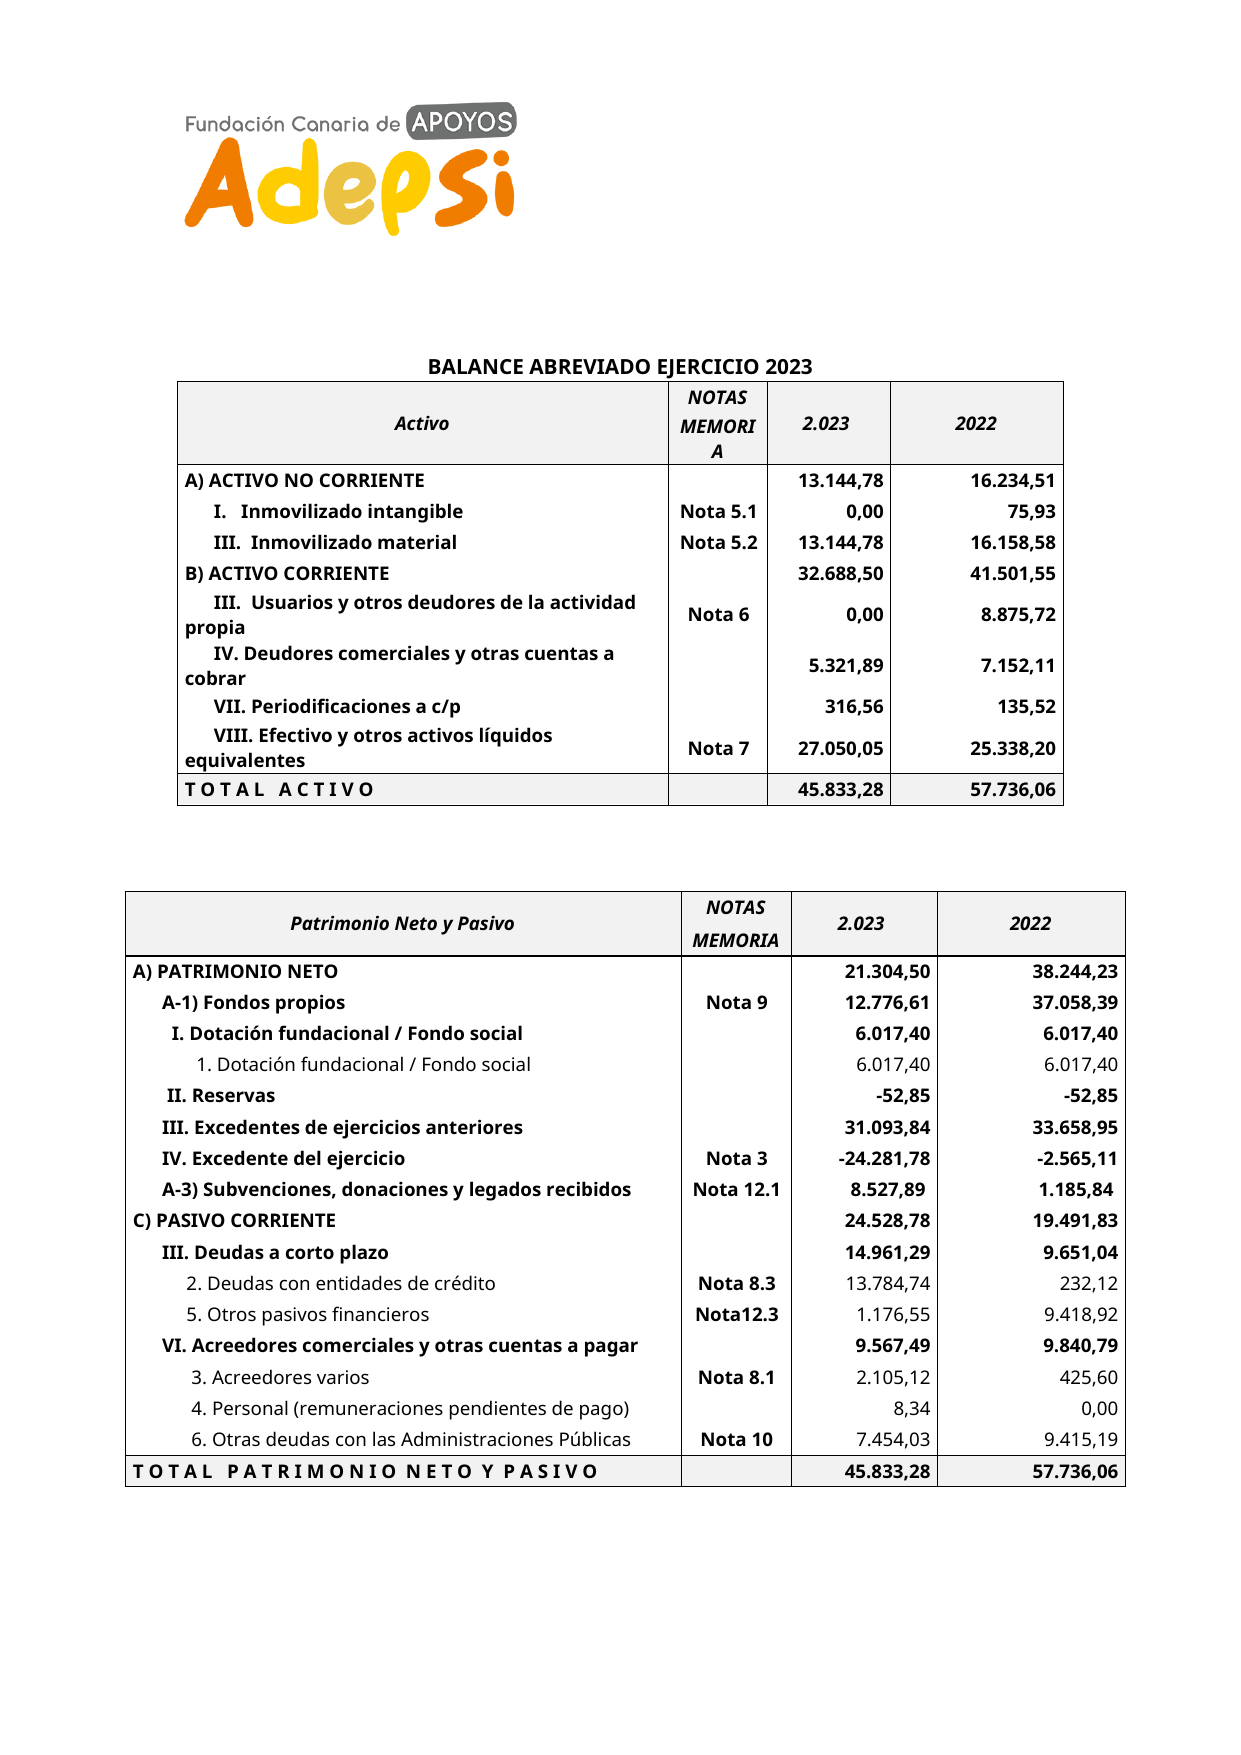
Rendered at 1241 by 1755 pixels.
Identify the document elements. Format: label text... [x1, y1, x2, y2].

table_cell 13.784,74 [792, 1268, 937, 1299]
table_cell 1. Dotación fundacional / Fondo social [126, 1049, 681, 1080]
table_cell Nota 12.1 [682, 1174, 791, 1205]
table_cell 232,12 [938, 1268, 1125, 1299]
table_cell I. Inmovilizado intangible [178, 495, 668, 526]
table_cell III. Excedentes de ejercicios anteriores [126, 1111, 681, 1142]
table_cell [682, 1111, 791, 1142]
table_cell A-1) Fondos propios [126, 986, 681, 1017]
table_cell 9.415,19 [938, 1424, 1125, 1455]
table_cell 6.017,40 [938, 1018, 1125, 1049]
table_cell 38.244,23 [938, 957, 1125, 986]
table_cell 14.961,29 [792, 1236, 937, 1267]
table_header NOTAS [682, 892, 791, 922]
table_cell III. Usuarios y otros deudores de la actividad propia [178, 589, 668, 640]
table_cell 9.651,04 [938, 1236, 1125, 1267]
table_cell 6.017,40 [792, 1018, 937, 1049]
table_cell 19.491,83 [938, 1205, 1125, 1236]
table_cell T O T A L P A T R I M O N I O N E T O Y P A S I V O [126, 1456, 681, 1486]
table_cell 8,34 [792, 1393, 937, 1424]
table_cell [669, 558, 767, 589]
table_cell A) PATRIMONIO NETO [126, 957, 681, 986]
table_cell 5. Otros pasivos financieros [126, 1299, 681, 1330]
table_header Activo [178, 382, 668, 464]
table_cell [682, 1205, 791, 1236]
table_header 2.023 [792, 892, 937, 955]
table_cell 16.234,51 [891, 465, 1063, 495]
table_cell [682, 1236, 791, 1267]
table_cell [669, 691, 767, 722]
table_cell 27.050,05 [768, 722, 890, 773]
table_cell T O T A L A C T I V O [178, 774, 668, 804]
table_cell Nota 10 [682, 1424, 791, 1455]
table_cell C) PASIVO CORRIENTE [126, 1205, 681, 1236]
table_cell -52,85 [938, 1080, 1125, 1111]
table_cell 75,93 [891, 495, 1063, 526]
table_cell 57.736,06 [891, 774, 1063, 804]
table_cell 31.093,84 [792, 1111, 937, 1142]
table_cell 316,56 [768, 691, 890, 722]
table_header 2022 [891, 382, 1063, 464]
table_cell [682, 1080, 791, 1111]
table_cell 7.454,03 [792, 1424, 937, 1455]
table_cell Nota12.3 [682, 1299, 791, 1330]
text BALANCE ABREVIADO EJERCICIO 2023 [177, 352, 1063, 381]
table_cell 8.527,89 [792, 1174, 937, 1205]
table_cell 7.152,11 [891, 640, 1063, 691]
table_cell VI. Acreedores comerciales y otras cuentas a pagar [126, 1330, 681, 1361]
table_cell -52,85 [792, 1080, 937, 1111]
table_cell 24.528,78 [792, 1205, 937, 1236]
table_cell A-3) Subvenciones, donaciones y legados recibidos [126, 1174, 681, 1205]
table_cell MEMORIA [669, 412, 767, 464]
table_cell 33.658,95 [938, 1111, 1125, 1142]
table_cell [682, 1456, 791, 1486]
table_cell [669, 640, 767, 691]
table_cell IV. Deudores comerciales y otras cuentas a cobrar [178, 640, 668, 691]
table_cell 45.833,28 [768, 774, 890, 804]
table_cell [669, 465, 767, 495]
table_cell II. Reservas [126, 1080, 681, 1111]
table_cell -24.281,78 [792, 1143, 937, 1174]
table_cell Nota 7 [669, 722, 767, 773]
table_cell [669, 774, 767, 804]
table_cell 6.017,40 [792, 1049, 937, 1080]
table_cell Nota 8.3 [682, 1268, 791, 1299]
table_cell 21.304,50 [792, 957, 937, 986]
table_cell [682, 957, 791, 986]
table_cell -2.565,11 [938, 1143, 1125, 1174]
table_cell 9.418,92 [938, 1299, 1125, 1330]
table_cell 13.144,78 [768, 465, 890, 495]
table_cell 2. Deudas con entidades de crédito [126, 1268, 681, 1299]
table_cell [682, 1330, 791, 1361]
table_cell 41.501,55 [891, 558, 1063, 589]
table_cell 32.688,50 [768, 558, 890, 589]
table_cell 9.567,49 [792, 1330, 937, 1361]
table_cell [682, 1049, 791, 1080]
table_cell IV. Excedente del ejercicio [126, 1143, 681, 1174]
table_cell VII. Periodificaciones a c/p [178, 691, 668, 722]
table_header 2.023 [768, 382, 890, 464]
table_cell 4. Personal (remuneraciones pendientes de pago) [126, 1393, 681, 1424]
table_cell 9.840,79 [938, 1330, 1125, 1361]
table_cell 37.058,39 [938, 986, 1125, 1017]
table_cell 1.185,84 [938, 1174, 1125, 1205]
table_header 2022 [938, 892, 1125, 955]
table_cell Nota 8.1 [682, 1361, 791, 1392]
table_cell B) ACTIVO CORRIENTE [178, 558, 668, 589]
table_cell Nota 5.2 [669, 526, 767, 558]
table_cell 0,00 [768, 495, 890, 526]
table_cell Nota 6 [669, 589, 767, 640]
table_cell 6. Otras deudas con las Administraciones Públicas [126, 1424, 681, 1455]
table_header NOTAS [669, 382, 767, 412]
table_cell 13.144,78 [768, 526, 890, 558]
table_cell 57.736,06 [938, 1456, 1125, 1486]
table_cell 6.017,40 [938, 1049, 1125, 1080]
table_cell 135,52 [891, 691, 1063, 722]
table_cell 2.105,12 [792, 1361, 937, 1392]
table_cell [682, 1393, 791, 1424]
table_cell Nota 5.1 [669, 495, 767, 526]
table_cell 45.833,28 [792, 1456, 937, 1486]
table_cell 0,00 [938, 1393, 1125, 1424]
table_cell 3. Acreedores varios [126, 1361, 681, 1392]
table_cell [682, 1018, 791, 1049]
table_cell 8.875,72 [891, 589, 1063, 640]
table_cell III. Deudas a corto plazo [126, 1236, 681, 1267]
table_cell III. Inmovilizado material [178, 526, 668, 558]
table_cell 0,00 [768, 589, 890, 640]
table_header Patrimonio Neto y Pasivo [126, 892, 681, 955]
table_cell I. Dotación fundacional / Fondo social [126, 1018, 681, 1049]
table_cell 1.176,55 [792, 1299, 937, 1330]
table_cell Nota 3 [682, 1143, 791, 1174]
table_cell A) ACTIVO NO CORRIENTE [178, 465, 668, 495]
table_cell 5.321,89 [768, 640, 890, 691]
table_cell 425,60 [938, 1361, 1125, 1392]
table_cell 25.338,20 [891, 722, 1063, 773]
table_cell Nota 9 [682, 986, 791, 1017]
table_cell 12.776,61 [792, 986, 937, 1017]
table_cell MEMORIA [682, 922, 791, 955]
table_cell 16.158,58 [891, 526, 1063, 558]
table_cell VIII. Efectivo y otros activos líquidos equivalentes [178, 722, 668, 773]
